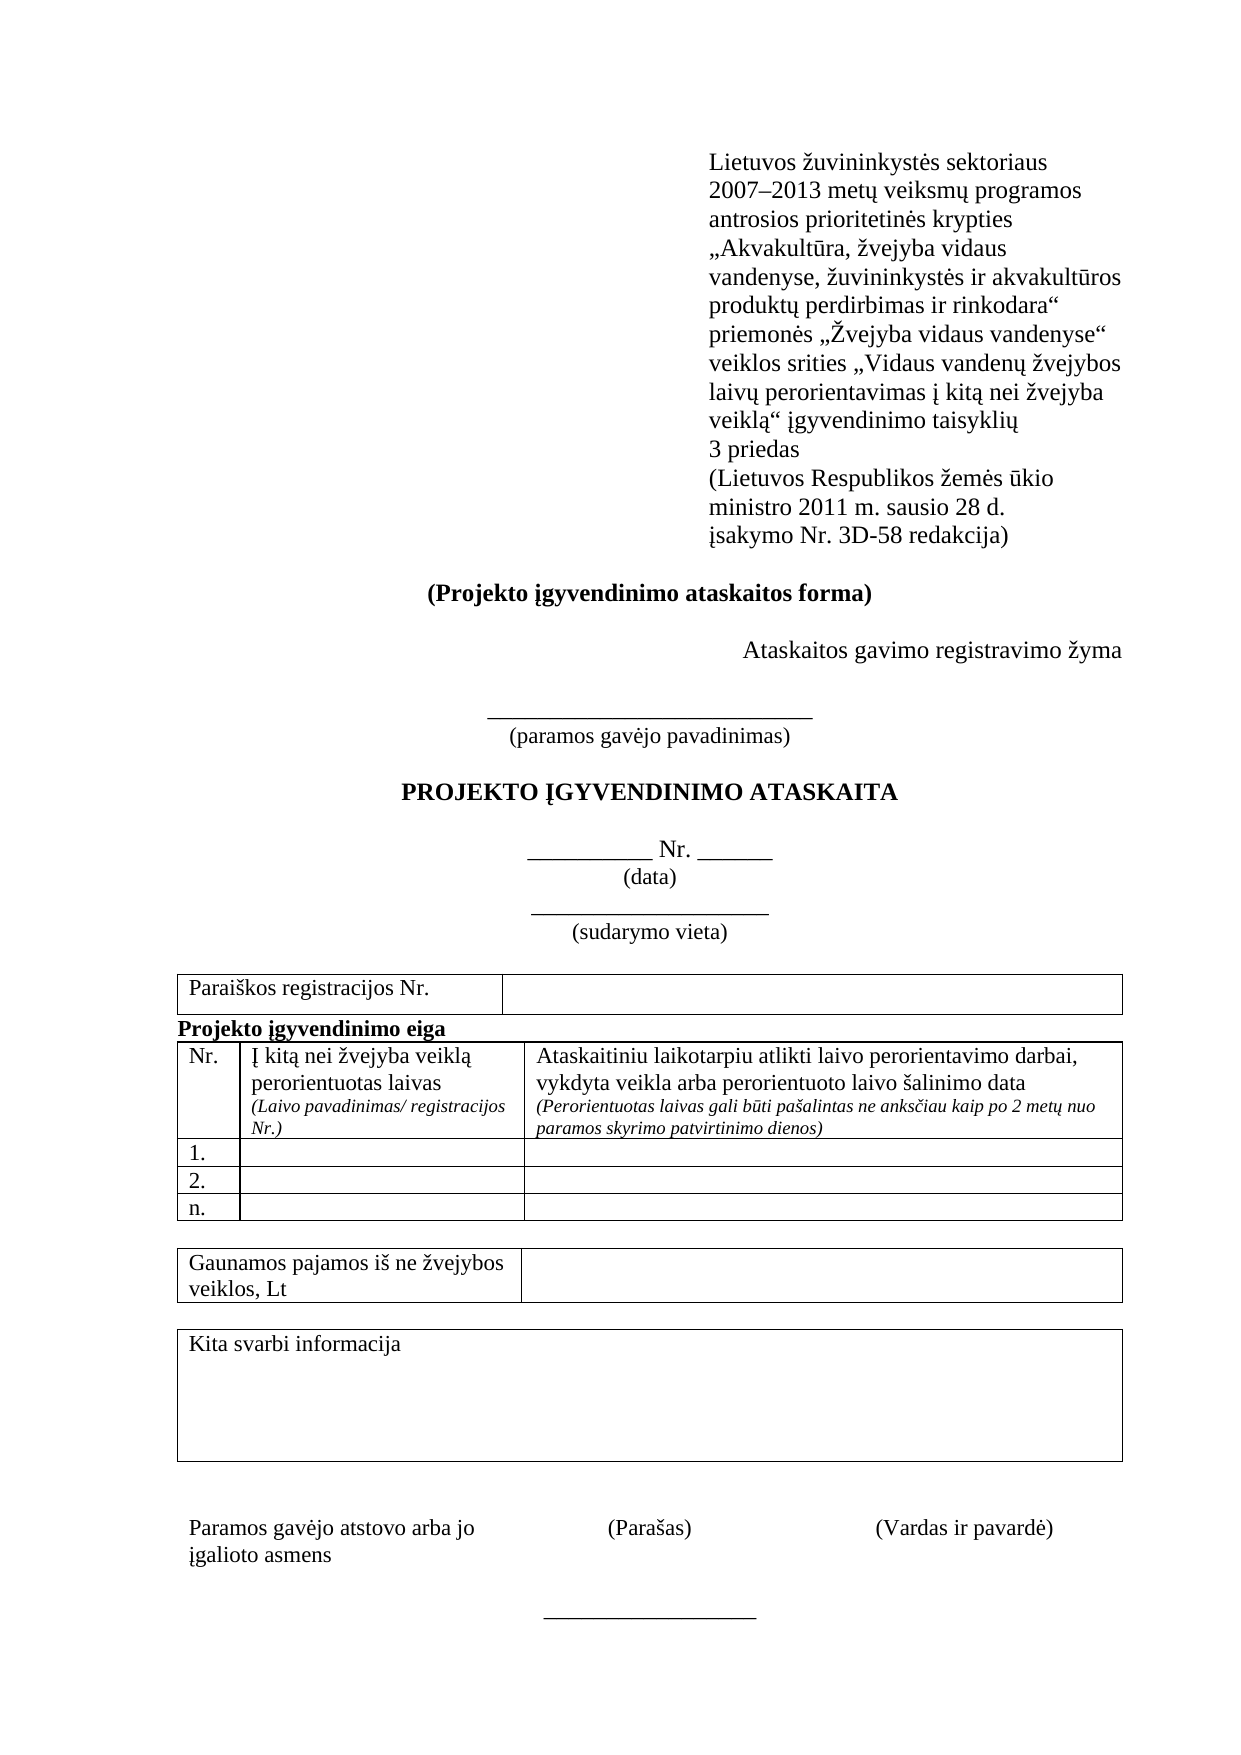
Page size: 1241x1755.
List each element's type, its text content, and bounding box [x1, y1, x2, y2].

text PROJEKTO ĮGYVENDINIMO ATASKAITA [177, 777, 1122, 806]
text veiklos srities „Vidaus vandenų žvejybos [177, 348, 1122, 377]
text ministro 2011 m. sausio 28 d. [177, 492, 1122, 521]
table_header Į kitą nei žvejyba veiklą perorientuotas laivas (Laivo pavadinimas/ registracijos Nr.) [241, 1043, 524, 1138]
text __________ Nr. ______ [177, 834, 1122, 863]
table_header Gaunamos pajamos iš ne žvejybos veiklos, Lt [178, 1249, 521, 1302]
table_cell [525, 1194, 1122, 1220]
text _________________ [177, 1593, 1122, 1622]
table_header Paraiškos registracijos Nr. [178, 975, 502, 1014]
text „Akvakultūra, žvejyba vidaus [177, 233, 1122, 262]
text Lietuvos žuvininkystės sektoriaus [177, 147, 1122, 176]
text vandenyse, žuvininkystės ir akvakultūros [177, 262, 1122, 291]
text Ataskaitos gavimo registravimo žyma [177, 636, 1122, 664]
text (paramos gavėjo pavadinimas) [177, 722, 1122, 748]
text (sudarymo vieta) [177, 918, 1122, 945]
text Projekto įgyvendinimo eiga [177, 1015, 1122, 1041]
text produktų perdirbimas ir rinkodara“ [177, 291, 1122, 319]
text laivų perorientavimas į kitą nei žvejyba [177, 377, 1122, 406]
table_header Kita svarbi informacija [178, 1330, 1122, 1461]
text ___________________ [177, 889, 1122, 918]
text (Lietuvos Respublikos žemės ūkio [177, 463, 1122, 492]
text 3 priedas [177, 434, 1122, 463]
table_header Ataskaitiniu laikotarpiu atlikti laivo perorientavimo darbai, vykdyta veikla arba perorientuoto laivo šalinimo data (Perorientuotas laivas gali būti pašalintas ne anksčiau kaip po 2 metų nuo paramos skyrimo patvirtinimo dienos) [525, 1043, 1122, 1138]
text antrosios prioritetinės krypties [177, 204, 1122, 233]
table_cell [241, 1194, 524, 1220]
table_header Paramos gavėjo atstovo arba jo įgalioto asmens [177, 1515, 492, 1567]
text priemonės „Žvejyba vidaus vandenyse“ [177, 319, 1122, 348]
table_cell [525, 1167, 1122, 1193]
table_cell n. [178, 1194, 239, 1220]
table_cell 2. [178, 1167, 239, 1193]
text (data) [177, 863, 1122, 889]
text __________________________ [177, 693, 1122, 722]
text veiklą“ įgyvendinimo taisyklių [177, 406, 1122, 434]
table_header [522, 1249, 1122, 1302]
table_header [503, 975, 1122, 1014]
text 2007–2013 metų veiksmų programos [177, 176, 1122, 204]
table_header (Vardas ir pavardė) [807, 1515, 1122, 1567]
table_cell 1. [178, 1139, 239, 1166]
table_header Nr. [178, 1043, 239, 1138]
table_cell [241, 1139, 524, 1166]
text įsakymo Nr. 3D-58 redakcija) [177, 521, 1122, 549]
table_cell [525, 1139, 1122, 1166]
table_header (Parašas) [492, 1515, 807, 1567]
text (Projekto įgyvendinimo ataskaitos forma) [177, 578, 1122, 607]
table_cell [241, 1167, 524, 1193]
